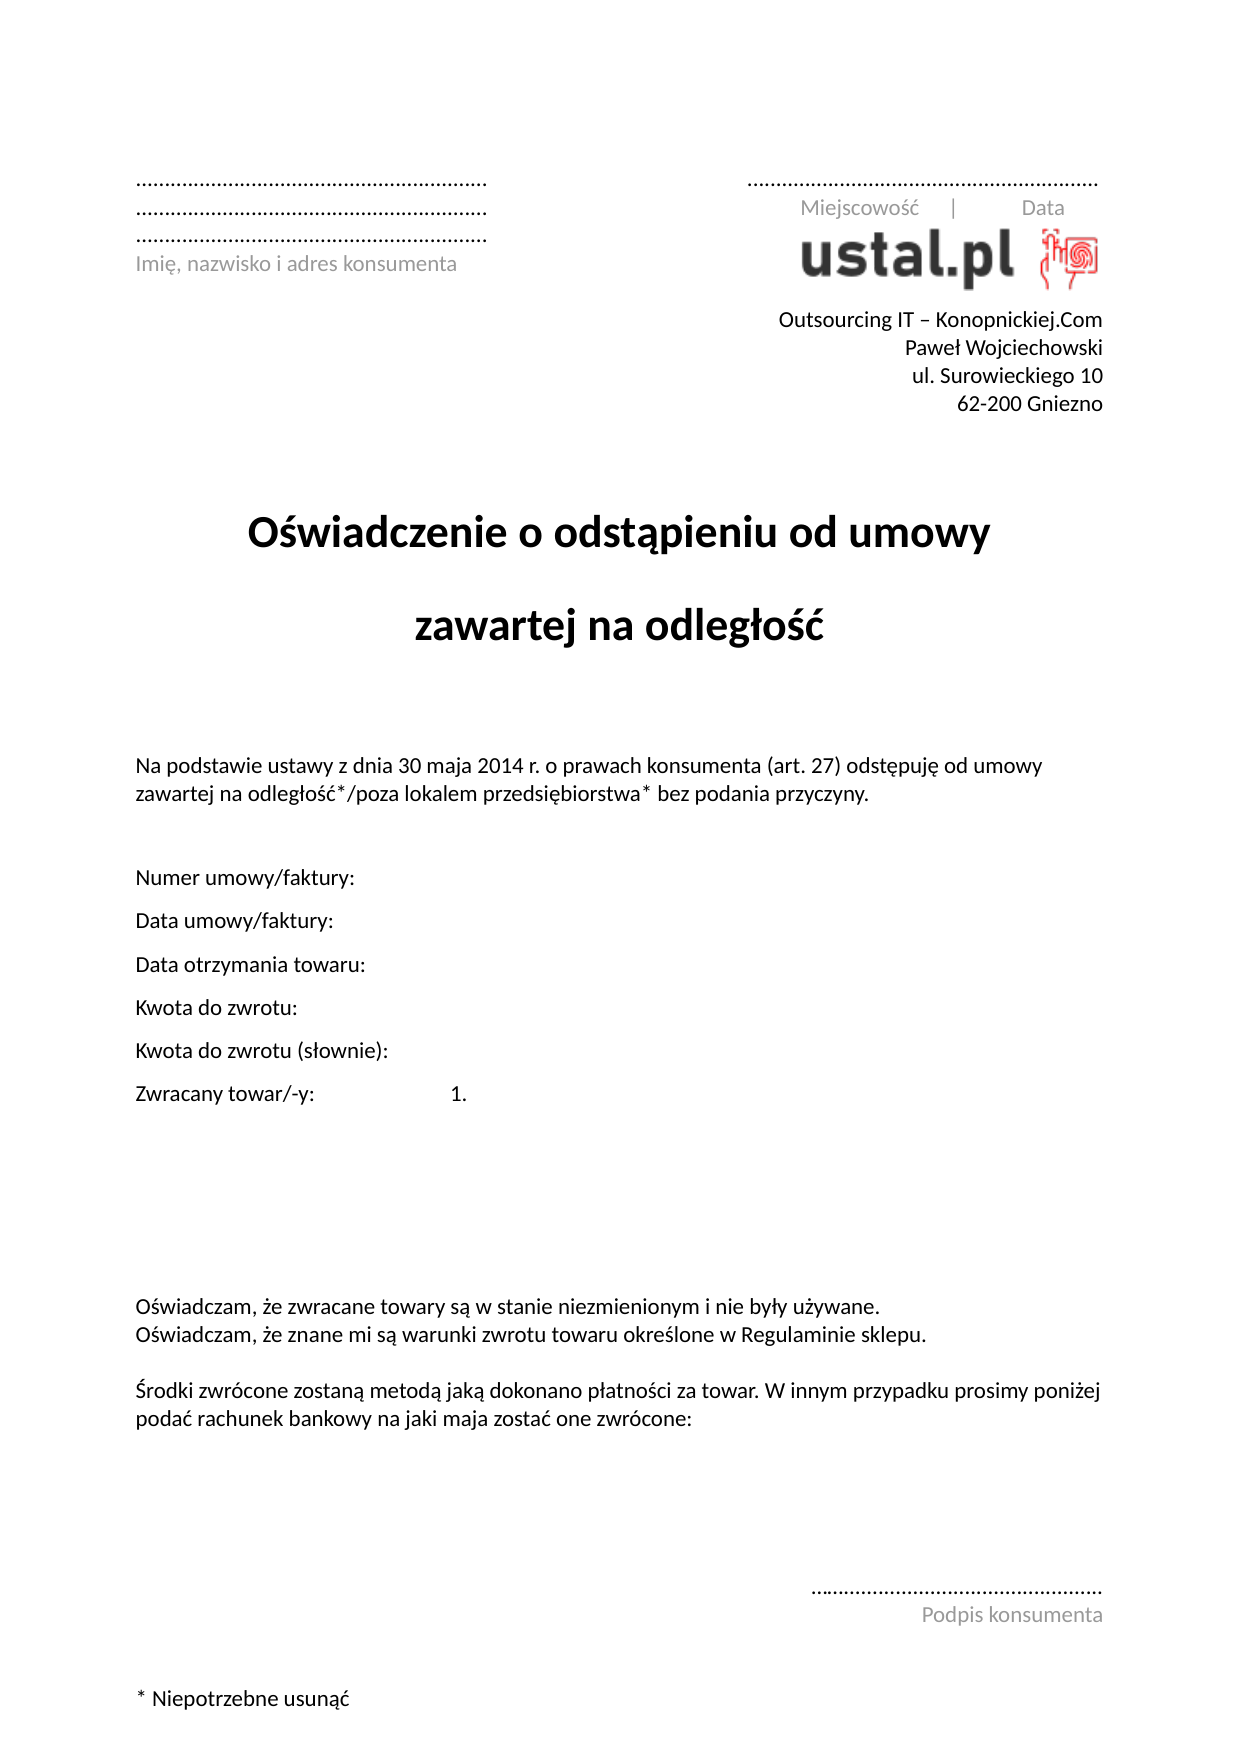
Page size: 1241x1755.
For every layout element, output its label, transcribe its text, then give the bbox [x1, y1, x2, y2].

text Podpis konsumenta [135, 1601, 1103, 1628]
table_header Numer umowy/faktury: [135, 863, 412, 907]
text * Niepotrzebne usunąć [135, 1684, 1103, 1713]
text Na podstawie ustawy z dnia 30 maja 2014 r. o prawach konsumenta (art. 27) odstępuję od umowy zawartej na odległość*/poza lokalem przedsiębiorstwa* bez podania przyczyny. [135, 751, 1103, 807]
text Outsourcing IT – Konopnickiej.Com [135, 277, 1103, 333]
text ul. Surowieckiego 10 [135, 361, 1103, 389]
text Oświadczam, że zwracane towary są w stanie niezmienionym i nie były używane. [135, 1292, 1103, 1320]
text ……............................................. [135, 1572, 1103, 1601]
table_cell [412, 1080, 1103, 1123]
text Imię, nazwisko i adres konsumenta [135, 249, 793, 277]
title Oświadczenie o odstąpieniu od umowy [135, 503, 1103, 559]
title zawartej na odległość [135, 596, 1103, 652]
text Środki zwrócone zostaną metodą jaką dokonano płatności za towar. W innym przypadku prosimy poniżej podać rachunek bankowy na jaki maja zostać one zwrócone: [135, 1376, 1103, 1432]
table_header [412, 863, 1103, 907]
text ............................................................. Miejscowość | Data [135, 193, 1103, 221]
text ............................................................. [135, 221, 1103, 249]
table_cell Kwota do zwrotu: [135, 993, 412, 1036]
table_cell Kwota do zwrotu (słownie): [135, 1036, 412, 1079]
text Paweł Wojciechowski [135, 333, 1103, 361]
table_cell Data umowy/faktury: [135, 907, 412, 950]
table_cell Zwracany towar/-y: [135, 1080, 412, 1123]
text 62-200 Gniezno [135, 389, 1103, 417]
table_cell [412, 1036, 1103, 1079]
table_cell [412, 993, 1103, 1036]
text ............................................................. ............................................................. [135, 164, 1103, 193]
table_cell [412, 950, 1103, 993]
table_cell Data otrzymania towaru: [135, 950, 412, 993]
table_cell [412, 907, 1103, 950]
picture [793, 228, 1107, 291]
text Oświadczam, że znane mi są warunki zwrotu towaru określone w Regulaminie sklepu. [135, 1320, 1103, 1348]
